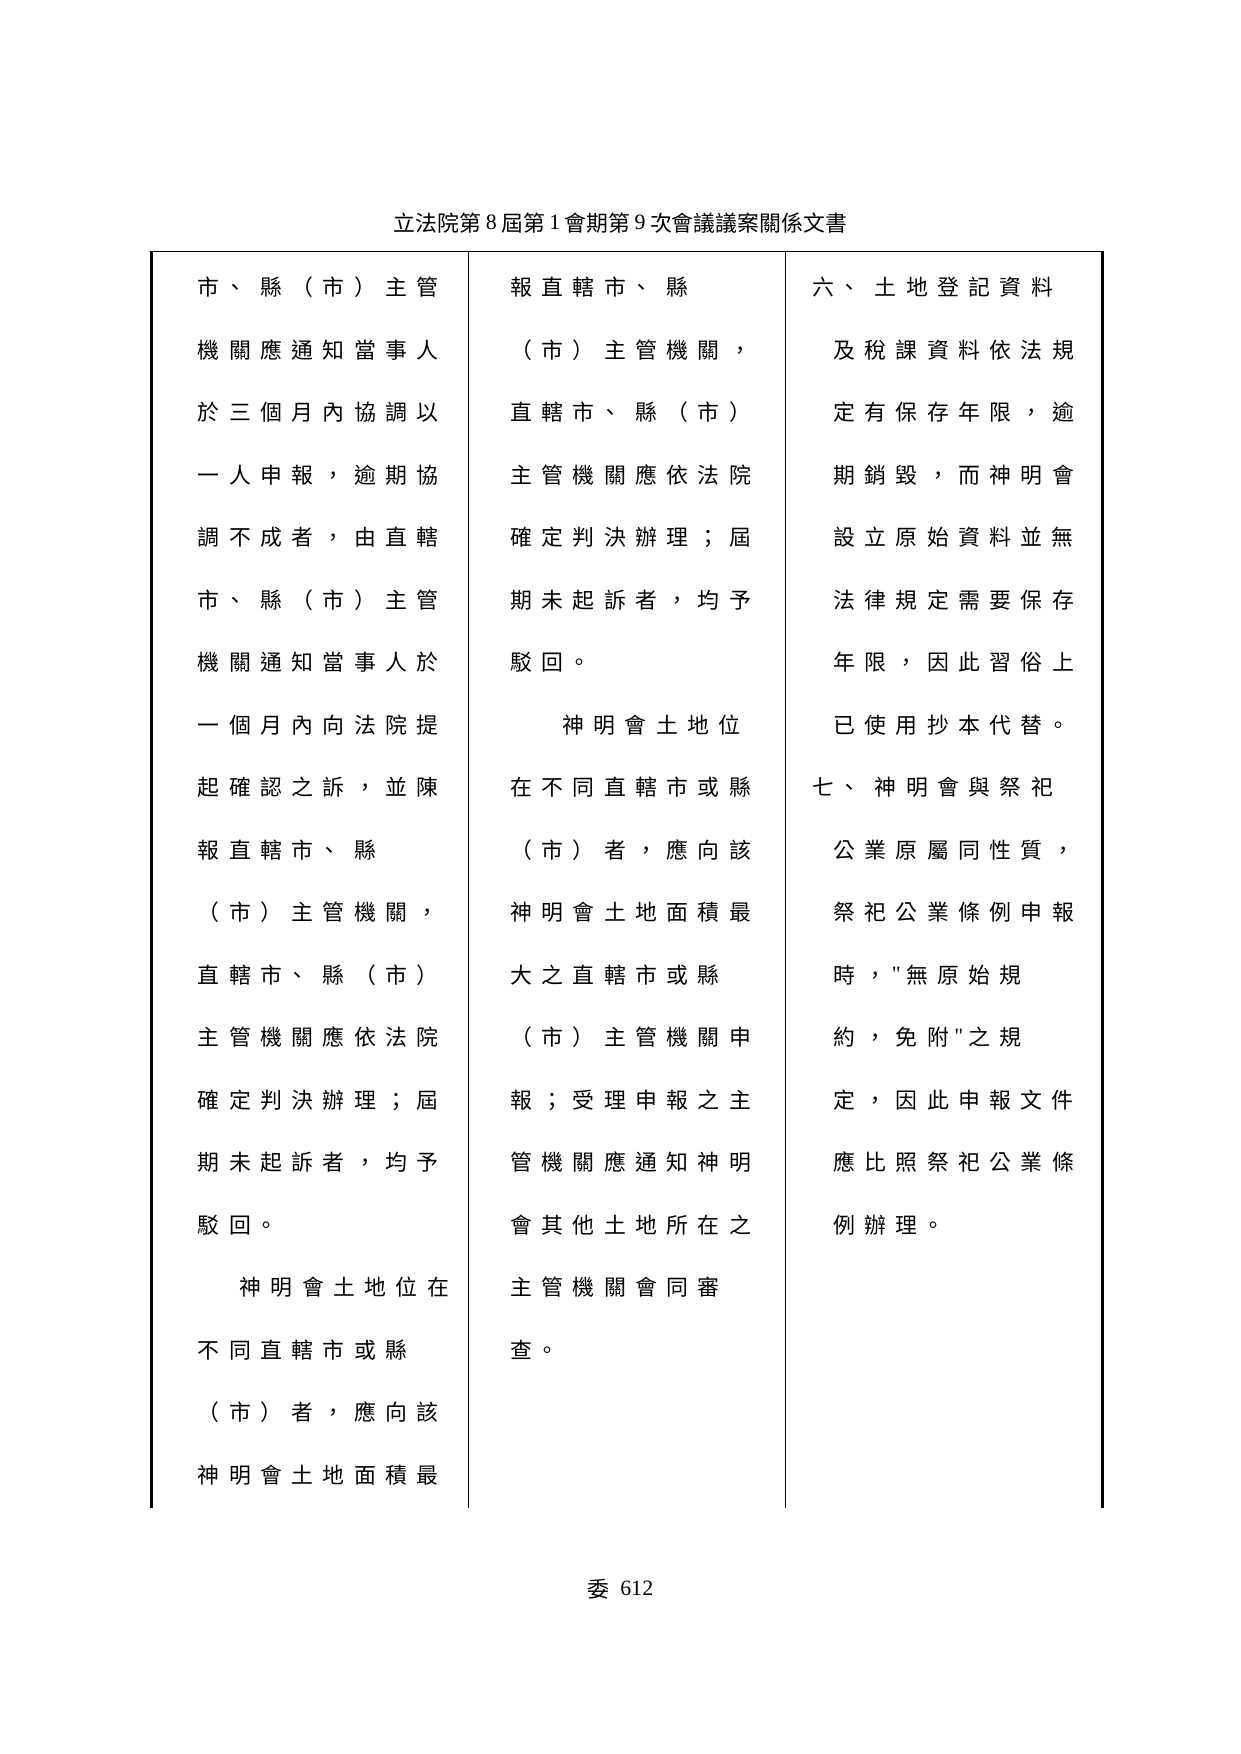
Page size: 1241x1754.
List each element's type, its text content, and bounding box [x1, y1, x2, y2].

table_cell 市、縣（市）主管機關應通知當事人於三個月內協調以一人申報，逾期協調不成者，由直轄市、縣（市）主管機關通知當事人於一個月內向法院提起確認之訴，並陳報直轄市、縣（市）主管機關，直轄市、縣（市）主管機關應依法院確定判決辦理；屆期未起訴者，均予駁回。 神明會土地位在不同直轄市或縣（市）者，應向該神明會土地面積最 [153, 252, 468, 1508]
table_cell 六、土地登記資料及稅課資料依法規定有保存年限，逾期銷毀，而神明會設立原始資料並無法律規定需要保存年限，因此習俗上已使用抄本代替。 七、神明會與祭祀公業原屬同性質，祭祀公業條例申報時，"無原始規約，免附"之規定，因此申報文件應比照祭祀公業條例辦理。 [786, 252, 1101, 1508]
table_cell 報直轄市、縣（市）主管機關，直轄市、縣（市）主管機關應依法院確定判決辦理；屆期未起訴者，均予駁回。 神明會土地位在不同直轄市或縣（市）者，應向該神明會土地面積最大之直轄市或縣（市）主管機關申報；受理申報之主管機關應通知神明會其他土地所在之主管機關會同審查。 [469, 252, 785, 1508]
